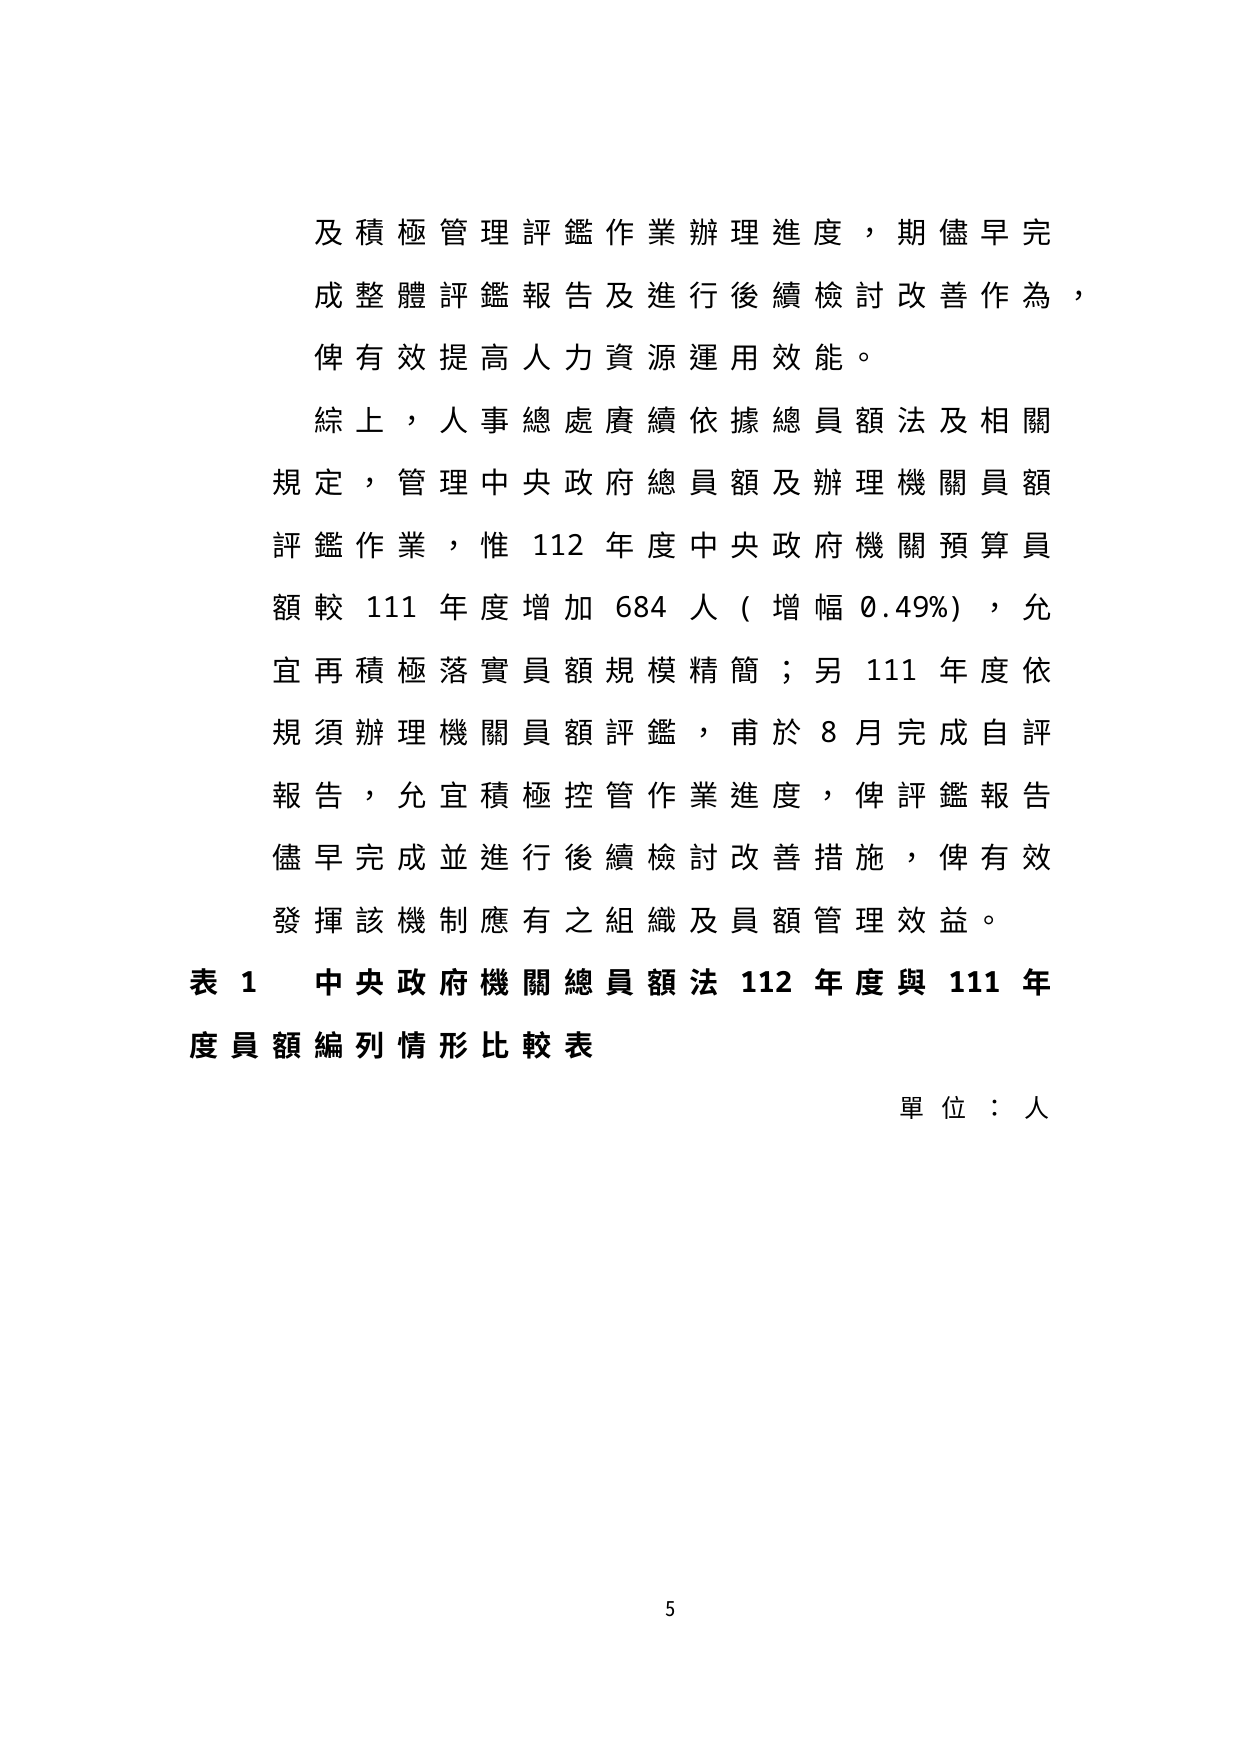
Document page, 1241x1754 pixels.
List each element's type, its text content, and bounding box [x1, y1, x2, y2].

text 綜上，人事總處賡續依據總員額法及相關規定，管理中央政府總員額及辦理機關員額評鑑作業，惟112年度中央政府機關預算員額較111年度增加684人(增幅0.49%)，允宜再積極落實員額規模精簡；另111年度依規須辦理機關員額評鑑，甫於8月完成自評報告，允宜積極控管作業進度，俾評鑑報告儘早完成並進行後續檢討改善措施，俾有效發揮該機制應有之組織及員額管理效益。 [242, 377, 1058, 939]
text 表1 中央政府機關總員額法112年度與111年度員額編列情形比較表 [183, 939, 1058, 1064]
text 109年度原規劃辦理行政院所屬二級機關員額評鑑，因受新冠肺炎疫情影響，未辦理機關員額評鑑，以追蹤107年度員額評鑑結論建議之執行情形，彙整結果作為109年度評鑑報告，而該評鑑結論建議列管項目(241項)截至111年6月底止仍有3項未經該總處核復解除列管，所涉事項分屬財政部、國軍退除役官兵輔導委員會及公平交易委員會等3個行政機關，該總處允宜加強管考該等機關應辦理事項。另該總處111年度依規應辦理第6次全面性機關員額評鑑，據其說明，受評二級主管機關共計31個，截至111年8月底止，各機關均依所訂評鑑面向完成自評報告並函報行政院，刻由評鑑小組進行書面審查，預計10月起陸續就審查建議邀集受評機關，召開綜合座談會議並作成評鑑結論，後將彙整各機關評鑑結論為整體評鑑報告，預估於112年第1季完成。鑒於109年度未作全面性機關員額評鑑，111年度之機關員額評鑑作業允宜全面且務實檢討各機關員額配置與業務發展之合理性與適切性，及積極管理評鑑作業辦理進度，期儘早完成整體評鑑報告及進行後續檢討改善作為，俾有效提高人力資源運用效能。 [271, 189, 1058, 377]
text 單位：人 [237, 1064, 1058, 1127]
